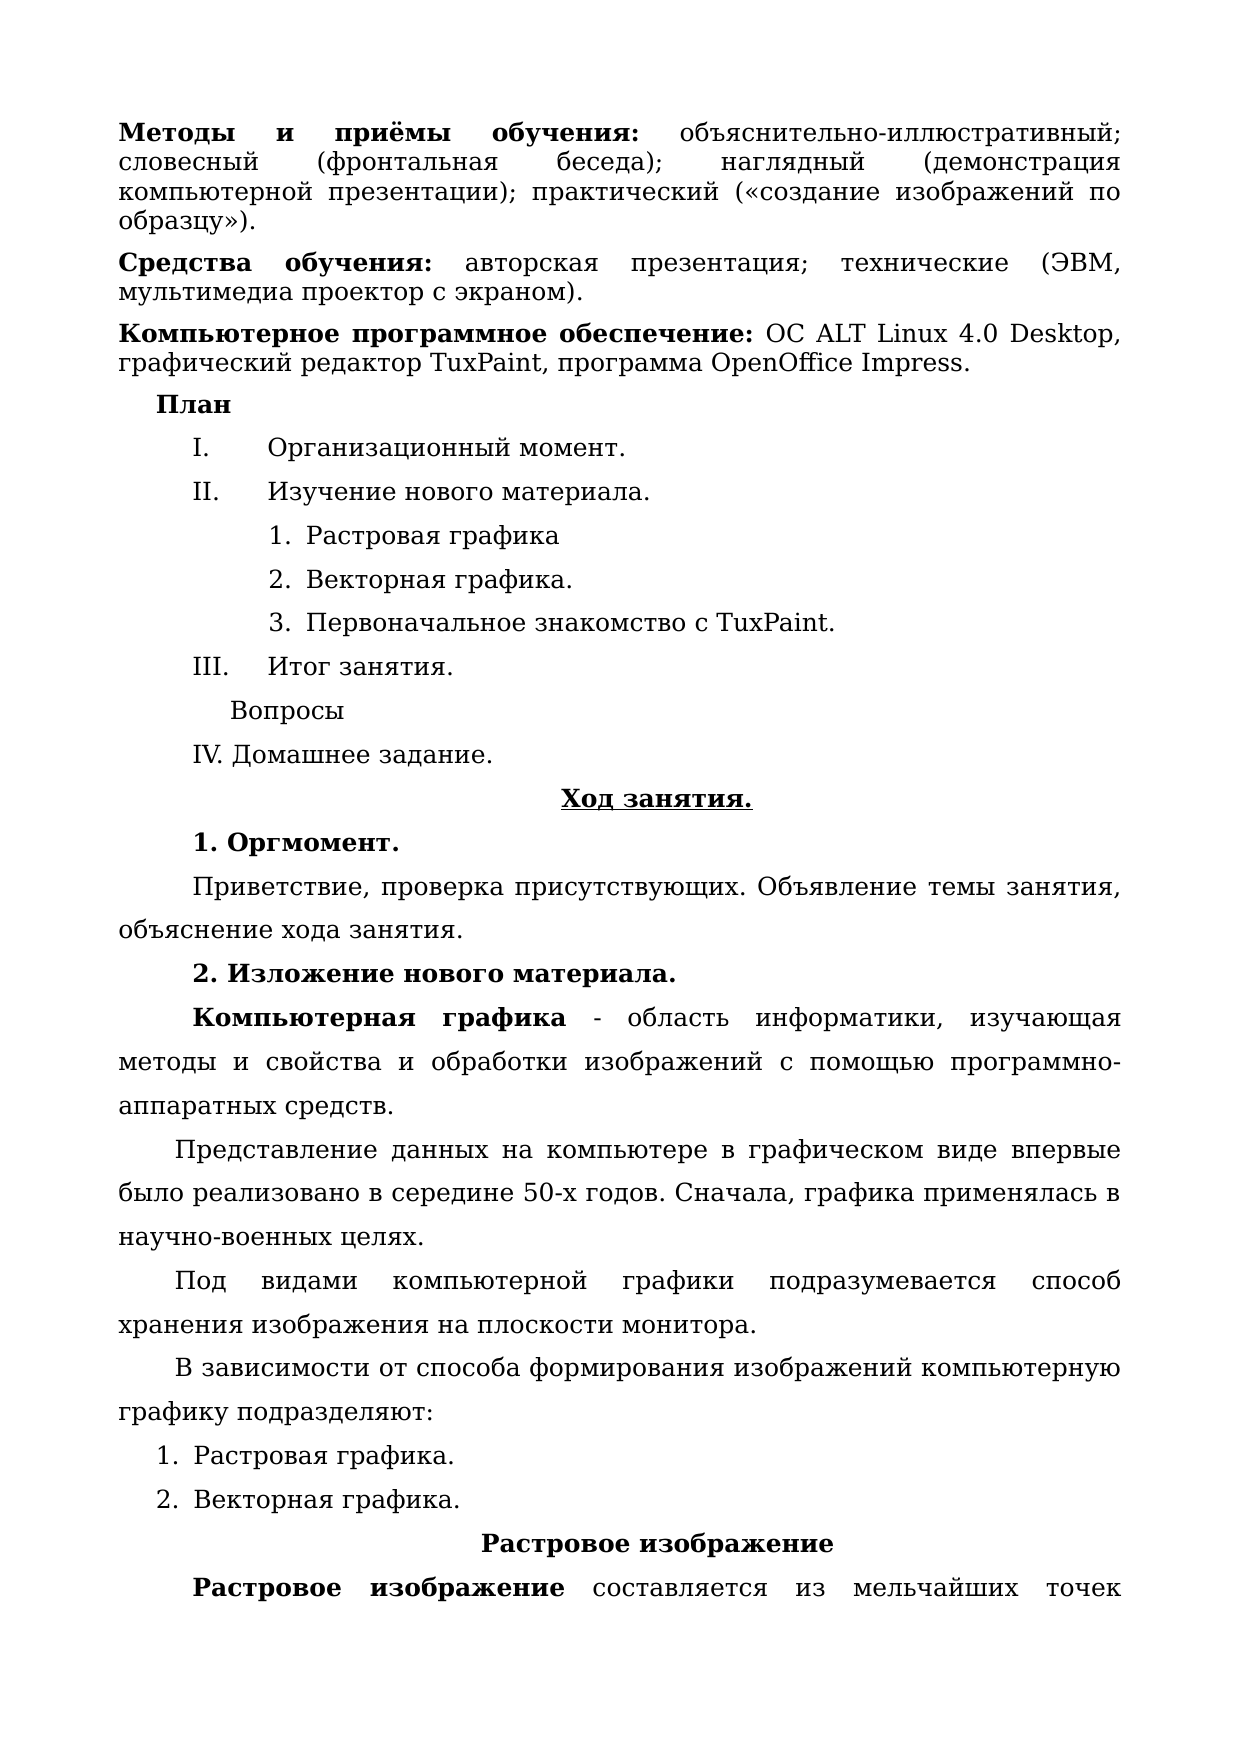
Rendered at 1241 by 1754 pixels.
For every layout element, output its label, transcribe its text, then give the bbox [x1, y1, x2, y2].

text Методы и приёмы обучения: объяснительно-иллюстративный; словесный (фронтальная беседа); наглядный (демонстрация компьютерной презентации); практический («создание изображений по образцу»). [118, 118, 1122, 235]
text Под видами компьютерной графики подразумевается способ хранения изображения на плоскости монитора. [118, 1266, 1122, 1339]
text IV. Домашнее задание. [192, 740, 1122, 769]
list Итог занятия. [192, 652, 1122, 682]
list Вопросы [192, 696, 1122, 725]
list Организационный момент. [192, 434, 1122, 463]
text Компьютерная графика - область информатики, изучающая методы и свойства и обработки изображений с помощью программно-аппаратных средств. [118, 1003, 1122, 1120]
text Ход занятия. [118, 784, 1122, 813]
list Изучение нового материала. [192, 477, 1122, 507]
text Средства обучения: авторская презентация; технические (ЭВМ, мультимедиа проектор с экраном). [118, 247, 1122, 306]
text В зависимости от способа формирования изображений компьютерную графику подразделяют: [118, 1353, 1122, 1426]
text Приветствие, проверка присутствующих. Объявление темы занятия, объяснение хода занятия. [118, 872, 1122, 945]
list Первоначальное знакомство с TuxPaint. [268, 609, 1122, 638]
text Растровое изображение составляется из мельчайших точек [118, 1573, 1122, 1602]
list Векторная графика. [156, 1485, 1122, 1514]
list Векторная графика. [268, 565, 1122, 594]
text 2. Изложение нового материала. [118, 959, 1122, 989]
text Компьютерное программное обеспечение: ОС ALT Linux 4.0 Desktop, графический редактор TuxPaint, программа OpenOffice Impress. [118, 318, 1122, 377]
text 1. Оргмомент. [118, 828, 1122, 857]
text Представление данных на компьютере в графическом виде впервые было реализовано в середине 50-х годов. Сначала, графика применялась в научно-военных целях. [118, 1135, 1122, 1251]
text Растровое изображение [118, 1528, 1122, 1558]
list Растровая графика. [156, 1441, 1122, 1470]
text План [156, 389, 1122, 419]
list Растровая графика [268, 521, 1122, 550]
